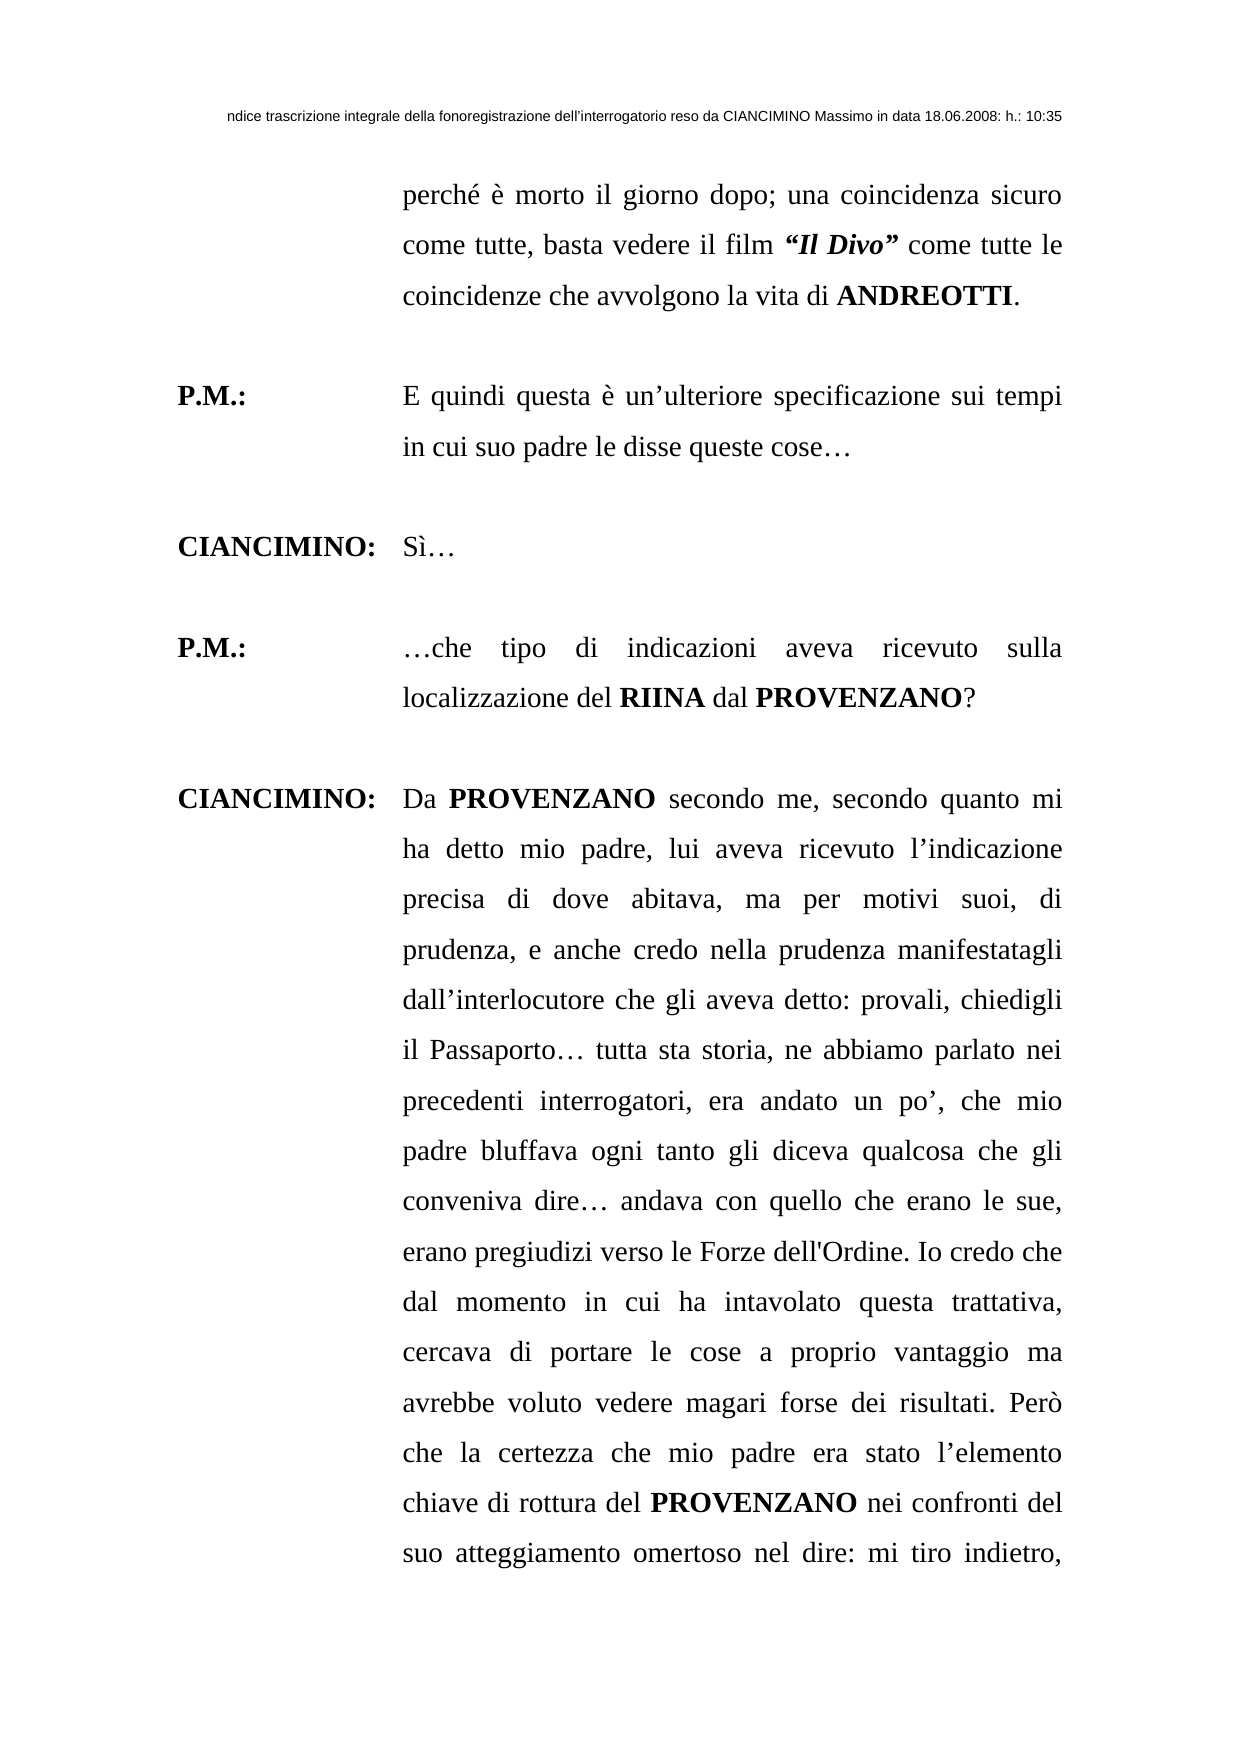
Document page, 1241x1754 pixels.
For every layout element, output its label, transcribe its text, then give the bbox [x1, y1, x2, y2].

text P.M.: E quindi questa è un’ulteriore specificazione sui tempi in cui suo padre le disse queste cose… [177, 378, 1063, 462]
text perché è morto il giorno dopo; una coincidenza sicuro come tutte, basta vedere il film “Il Divo” come tutte le coincidenze che avvolgono la vita di ANDREOTTI. [177, 177, 1063, 311]
text P.M.: …che tipo di indicazioni aveva ricevuto sulla localizzazione del RIINA dal PROVENZANO? [177, 630, 1063, 714]
text CIANCIMINO: Sì… [177, 529, 1063, 563]
text CIANCIMINO: Da PROVENZANO secondo me, secondo quanto mi ha detto mio padre, lui aveva ricevuto l’indicazione precisa di dove abitava, ma per motivi suoi, di prudenza, e anche credo nella prudenza manifestatagli dall’interlocutore che gli aveva detto: provali, chiedigli il Passaporto… tutta sta storia, ne abbiamo parlato nei precedenti interrogatori, era andato un po’, che mio padre bluffava ogni tanto gli diceva qualcosa che gli conveniva dire… andava con quello che erano le sue, erano pregiudizi verso le Forze dell'Ordine. Io credo che dal momento in cui ha intavolato questa trattativa, cercava di portare le cose a proprio vantaggio ma avrebbe voluto vedere magari forse dei risultati. Però che la certezza che mio padre era stato l’elemento chiave di rottura del PROVENZANO nei confronti del suo atteggiamento omertoso nel dire: mi tiro indietro, [177, 781, 1063, 1569]
